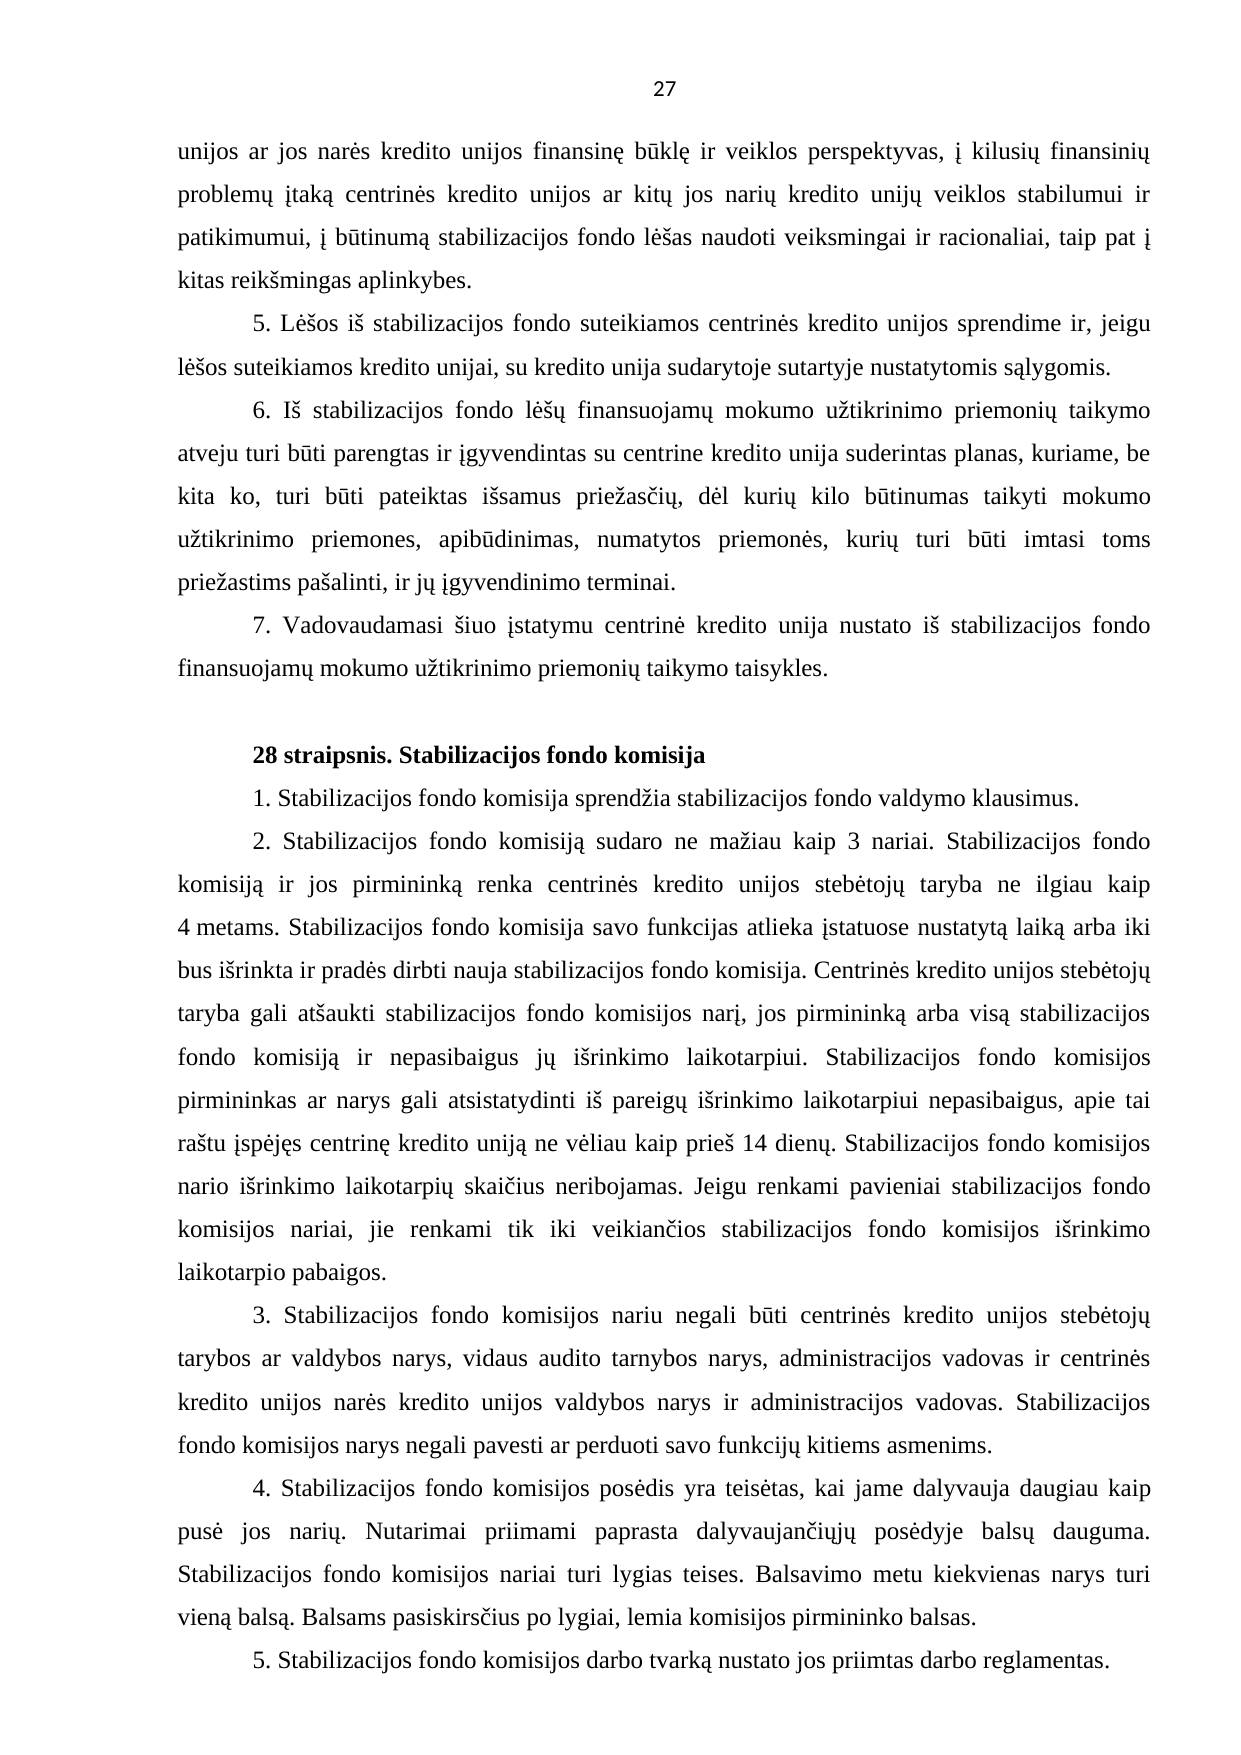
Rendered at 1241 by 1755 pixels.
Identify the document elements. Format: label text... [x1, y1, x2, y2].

text 6. Iš stabilizacijos fondo lėšų finansuojamų mokumo užtikrinimo priemonių taikymo atveju turi būti parengtas ir įgyvendintas su centrine kredito unija suderintas planas, kuriame, be kita ko, turi būti pateiktas išsamus priežasčių, dėl kurių kilo būtinumas taikyti mokumo užtikrinimo priemones, apibūdinimas, numatytos priemonės, kurių turi būti imtasi toms priežastims pašalinti, ir jų įgyvendinimo terminai. [177, 395, 1152, 596]
text 5. Lėšos iš stabilizacijos fondo suteikiamos centrinės kredito unijos sprendime ir, jeigu lėšos suteikiamos kredito unijai, su kredito unija sudarytoje sutartyje nustatytomis sąlygomis. [177, 308, 1152, 380]
text 5. Stabilizacijos fondo komisijos darbo tvarką nustato jos priimtas darbo reglamentas. [177, 1645, 1152, 1674]
text 4. Stabilizacijos fondo komisijos posėdis yra teisėtas, kai jame dalyvauja daugiau kaip pusė jos narių. Nutarimai priimami paprasta dalyvaujančiųjų posėdyje balsų dauguma. Stabilizacijos fondo komisijos nariai turi lygias teises. Balsavimo metu kiekvienas narys turi vieną balsą. Balsams pasiskirsčius po lygiai, lemia komisijos pirmininko balsas. [177, 1473, 1152, 1631]
text 2. Stabilizacijos fondo komisiją sudaro ne mažiau kaip 3 nariai. Stabilizacijos fondo komisiją ir jos pirmininką renka centrinės kredito unijos stebėtojų taryba ne ilgiau kaip 4 metams. Stabilizacijos fondo komisija savo funkcijas atlieka įstatuose nustatytą laiką arba iki bus išrinkta ir pradės dirbti nauja stabilizacijos fondo komisija. Centrinės kredito unijos stebėtojų taryba gali atšaukti stabilizacijos fondo komisijos narį, jos pirmininką arba visą stabilizacijos fondo komisiją ir nepasibaigus jų išrinkimo laikotarpiui. Stabilizacijos fondo komisijos pirmininkas ar narys gali atsistatydinti iš pareigų išrinkimo laikotarpiui nepasibaigus, apie tai raštu įspėjęs centrinę kredito uniją ne vėliau kaip prieš 14 dienų. Stabilizacijos fondo komisijos nario išrinkimo laikotarpių skaičius neribojamas. Jeigu renkami pavieniai stabilizacijos fondo komisijos nariai, jie renkami tik iki veikiančios stabilizacijos fondo komisijos išrinkimo laikotarpio pabaigos. [177, 826, 1152, 1286]
text 3. Stabilizacijos fondo komisijos nariu negali būti centrinės kredito unijos stebėtojų tarybos ar valdybos narys, vidaus audito tarnybos narys, administracijos vadovas ir centrinės kredito unijos narės kredito unijos valdybos narys ir administracijos vadovas. Stabilizacijos fondo komisijos narys negali pavesti ar perduoti savo funkcijų kitiems asmenims. [177, 1300, 1152, 1458]
text 7. Vadovaudamasi šiuo įstatymu centrinė kredito unija nustato iš stabilizacijos fondo finansuojamų mokumo užtikrinimo priemonių taikymo taisykles. [177, 610, 1152, 682]
text 28 straipsnis. Stabilizacijos fondo komisija [177, 740, 1152, 768]
text 1. Stabilizacijos fondo komisija sprendžia stabilizacijos fondo valdymo klausimus. [177, 783, 1152, 812]
text unijos ar jos narės kredito unijos finansinę būklę ir veiklos perspektyvas, į kilusių finansinių problemų įtaką centrinės kredito unijos ar kitų jos narių kredito unijų veiklos stabilumui ir patikimumui, į būtinumą stabilizacijos fondo lėšas naudoti veiksmingai ir racionaliai, taip pat į kitas reikšmingas aplinkybes. [177, 136, 1152, 294]
